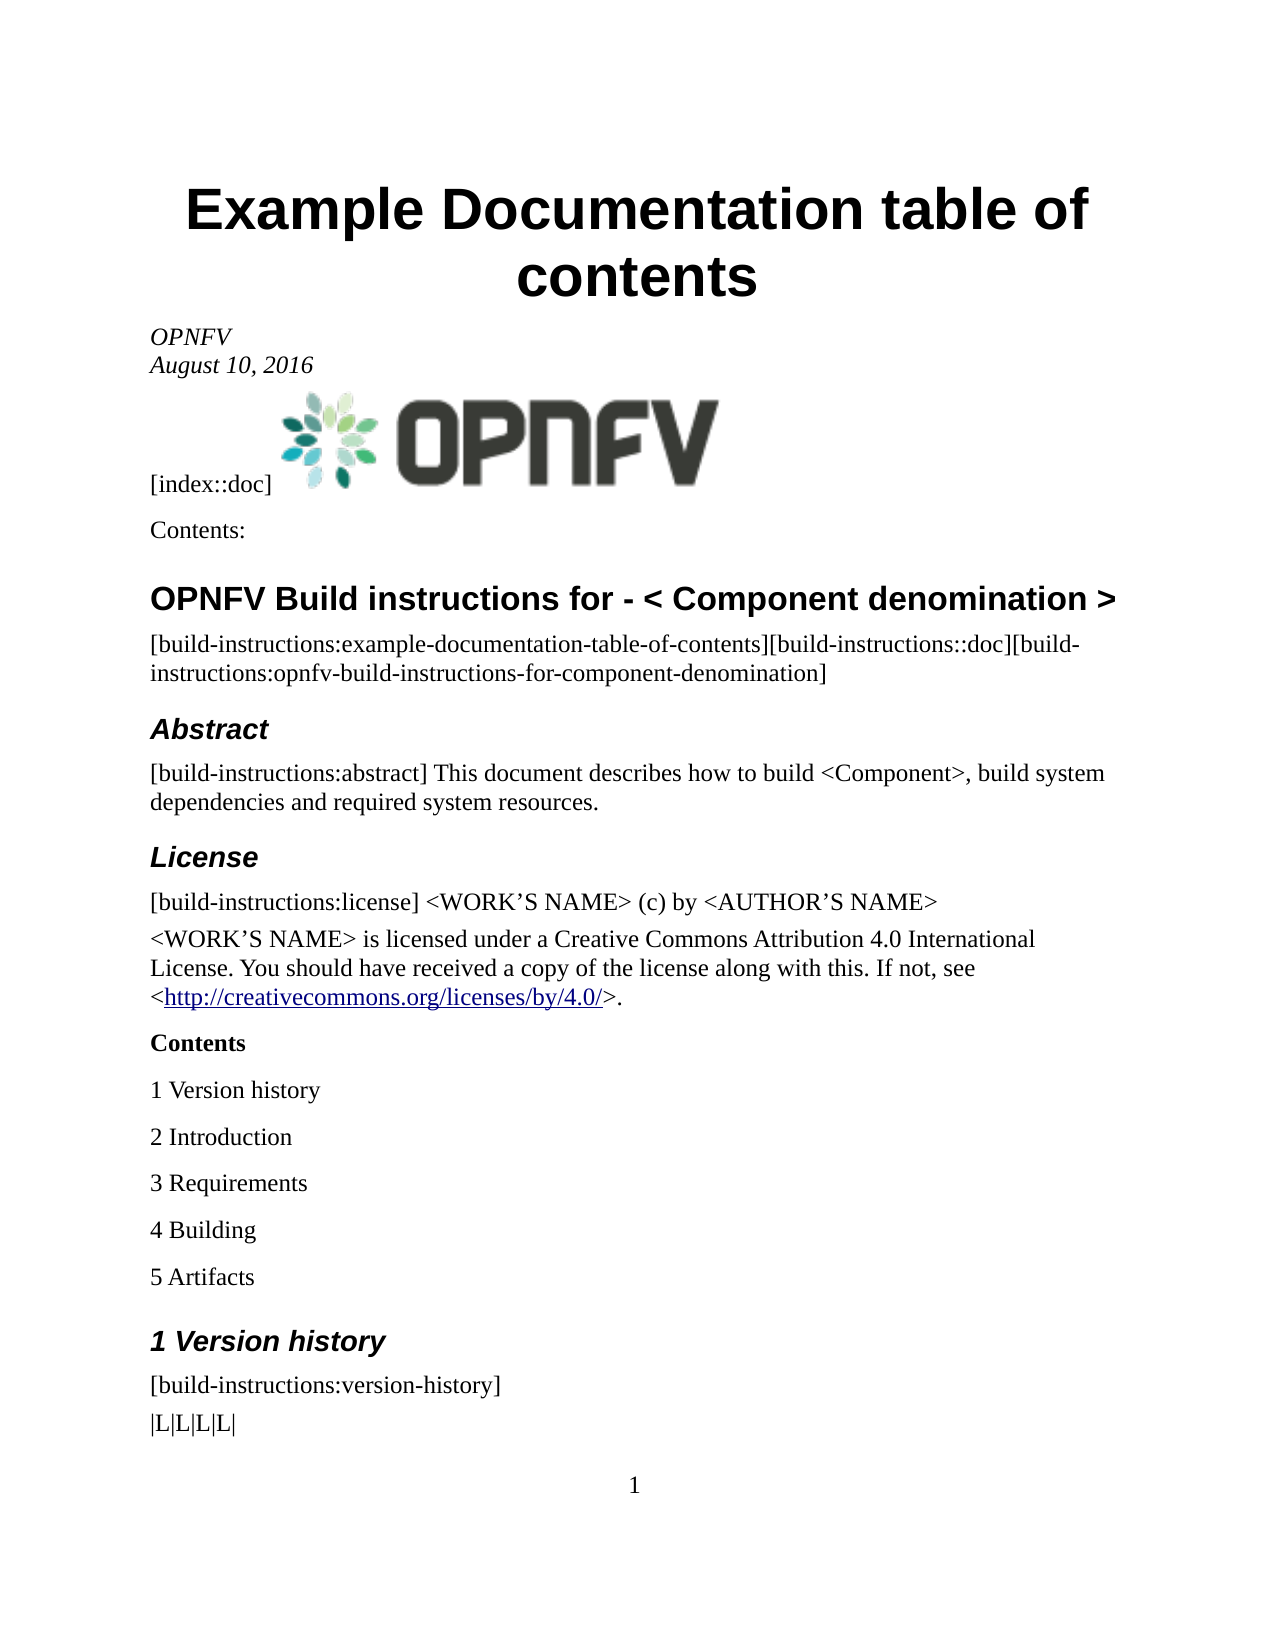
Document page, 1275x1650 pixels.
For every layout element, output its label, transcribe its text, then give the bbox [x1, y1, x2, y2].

text Contents: [150, 516, 1125, 544]
text OPNFV [150, 322, 1125, 350]
subtitle Abstract [150, 712, 1125, 746]
text 4 Building [150, 1215, 1125, 1244]
text 3 Requirements [150, 1168, 1125, 1197]
text [index::doc] [150, 388, 1125, 498]
text 1 Version history [150, 1075, 1125, 1104]
text 2 Introduction [150, 1122, 1125, 1151]
text [build-instructions:example-documentation-table-of-contents][build-instructions::doc][build-instructions:opnfv-build-instructions-for-component-denomination] [150, 629, 1125, 687]
text <WORK’S NAME> is licensed under a Creative Commons Attribution 4.0 International License. You should have received a copy of the license along with this. If not, see <http://creativecommons.org/licenses/by/4.0/>. [150, 924, 1125, 1011]
text 5 Artifacts [150, 1262, 1125, 1291]
text Contents [150, 1028, 1125, 1057]
subtitle OPNFV Build instructions for - < Component denomination > [150, 578, 1125, 617]
text [build-instructions:license] <WORK’S NAME> (c) by <AUTHOR’S NAME> [150, 887, 1125, 915]
text August 10, 2016 [150, 350, 1125, 379]
subtitle 1 Version history [150, 1324, 1125, 1358]
text [build-instructions:version-history] [150, 1371, 1125, 1399]
text |L|L|L|L| [150, 1408, 1125, 1437]
subtitle License [150, 841, 1125, 874]
text [build-instructions:abstract] This document describes how to build <Component>, build system dependencies and required system resources. [150, 758, 1125, 816]
picture [278, 388, 723, 493]
title Example Documentation table of contents [150, 175, 1125, 309]
